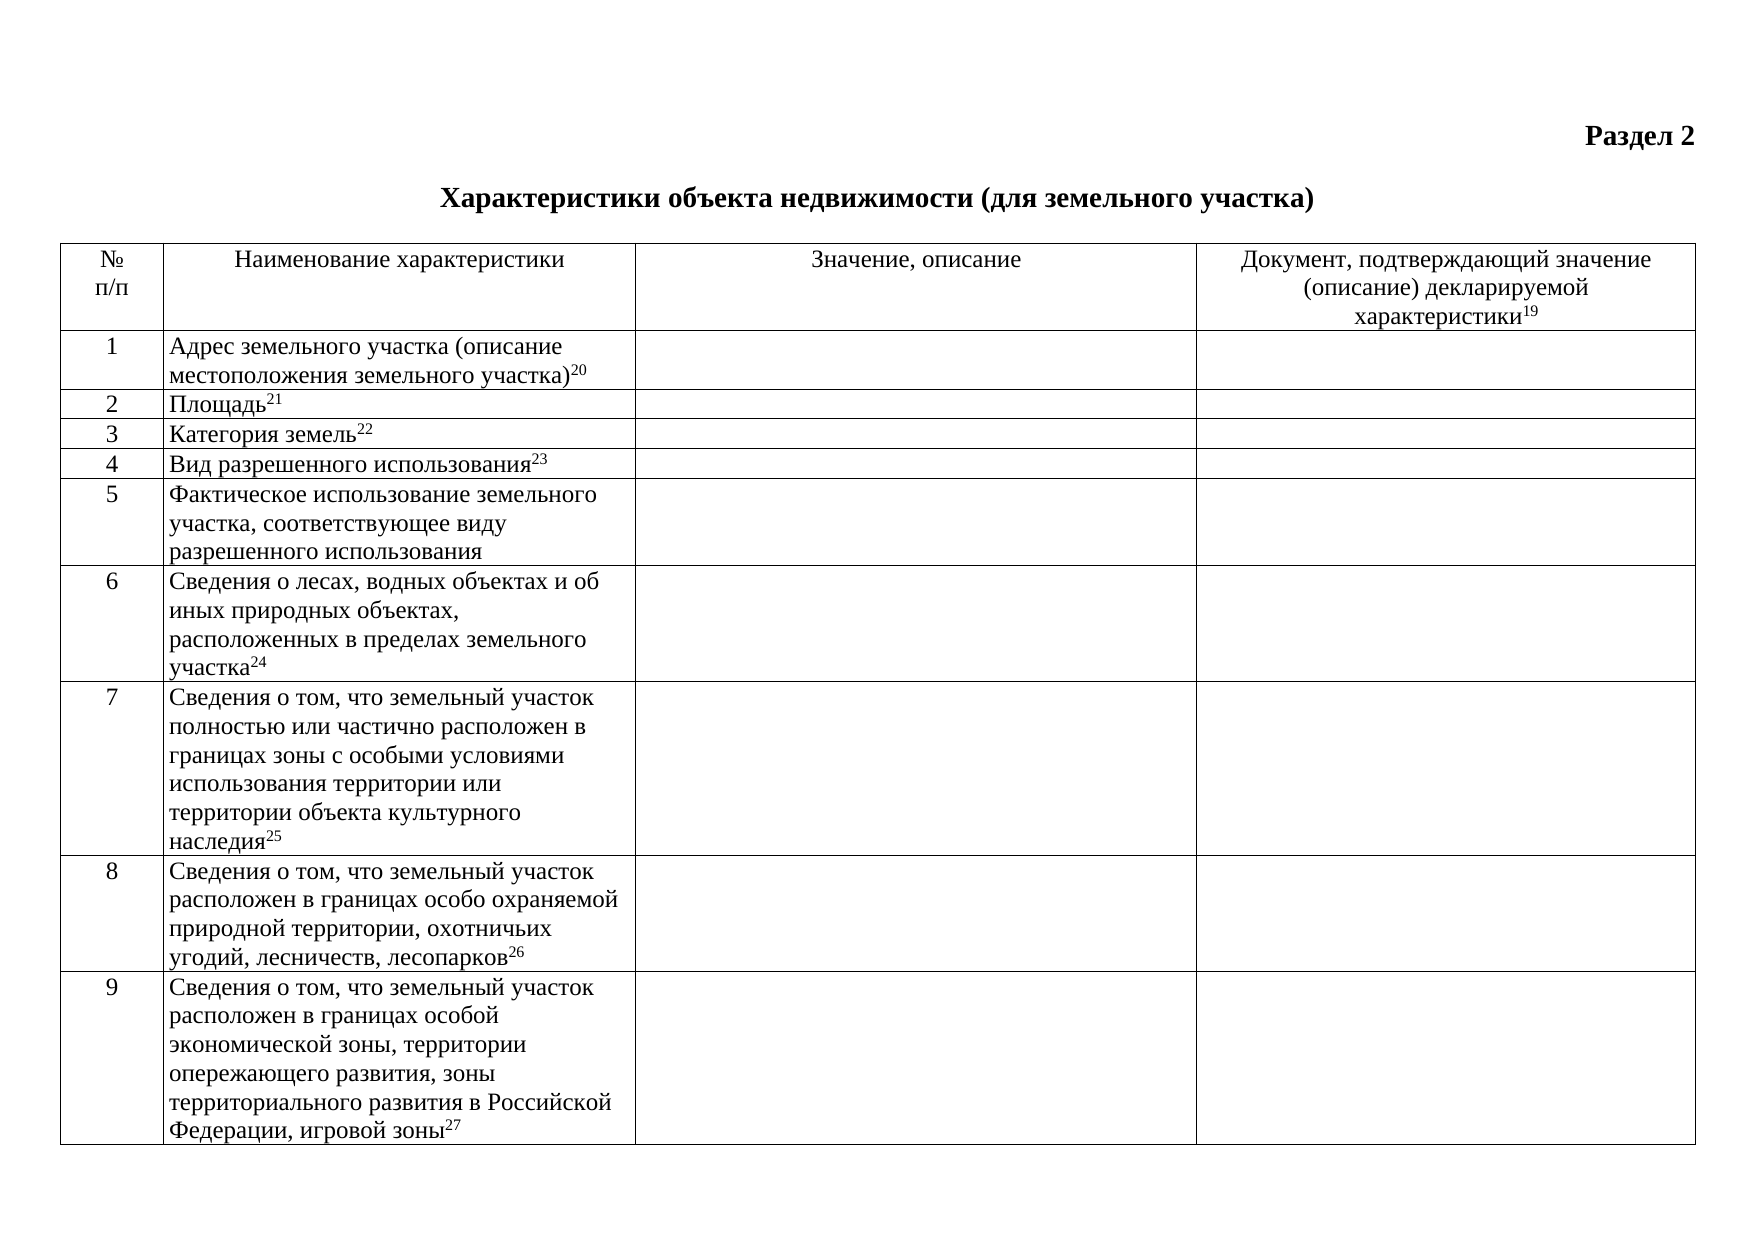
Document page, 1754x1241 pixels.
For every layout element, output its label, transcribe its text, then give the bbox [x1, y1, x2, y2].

table_cell [1197, 419, 1695, 448]
text Раздел 2 [59, 118, 1695, 152]
table_header Значение, описание [636, 244, 1196, 330]
table_header Наименование характеристики [164, 244, 635, 330]
table_cell Сведения о том, что земельный участок расположен в границах особо охраняемой природной территории, охотничьих угодий, лесничеств, лесопарков [164, 856, 635, 971]
table_cell [636, 331, 1196, 388]
table_cell [1197, 331, 1695, 388]
table_cell [1197, 390, 1695, 418]
table_cell [1197, 479, 1695, 565]
table_cell Адрес земельного участка (описание местоположения земельного участка) [164, 331, 635, 388]
table_cell [1197, 972, 1695, 1144]
table_cell 2 [61, 390, 163, 418]
table_cell [636, 566, 1196, 681]
table_cell Фактическое использование земельного участка, соответствующее виду разрешенного использования [164, 479, 635, 565]
table_cell 9 [61, 972, 163, 1144]
table_cell [1197, 566, 1695, 681]
table_cell 5 [61, 479, 163, 565]
table_cell [636, 972, 1196, 1144]
table_cell Площадь [164, 390, 635, 418]
table_cell [636, 682, 1196, 855]
table_cell 7 [61, 682, 163, 855]
table_cell [1197, 449, 1695, 478]
table_cell 4 [61, 449, 163, 478]
table_cell Сведения о том, что земельный участок полностью или частично расположен в границах зоны с особыми условиями использования территории или территории объекта культурного наследия [164, 682, 635, 855]
table_cell Сведения о том, что земельный участок расположен в границах особой экономической зоны, территории опережающего развития, зоны территориального развития в Российской Федерации, игровой зоны [164, 972, 635, 1144]
table_header Документ, подтверждающий значение (описание) декларируемой характеристики [1197, 244, 1695, 330]
table_cell 8 [61, 856, 163, 971]
table_cell 6 [61, 566, 163, 681]
table_cell [1197, 682, 1695, 855]
table_cell 1 [61, 331, 163, 388]
table_cell [636, 419, 1196, 448]
table_cell [1197, 856, 1695, 971]
table_cell Вид разрешенного использования [164, 449, 635, 478]
text Характеристики объекта недвижимости (для земельного участка) [59, 180, 1695, 214]
table_cell [636, 856, 1196, 971]
table_cell Сведения о лесах, водных объектах и об иных природных объектах, расположенных в пределах земельного участка [164, 566, 635, 681]
table_header № п/п [61, 244, 163, 330]
table_cell [636, 449, 1196, 478]
table_cell Категория земель [164, 419, 635, 448]
table_cell 3 [61, 419, 163, 448]
table_cell [636, 390, 1196, 418]
table_cell [636, 479, 1196, 565]
